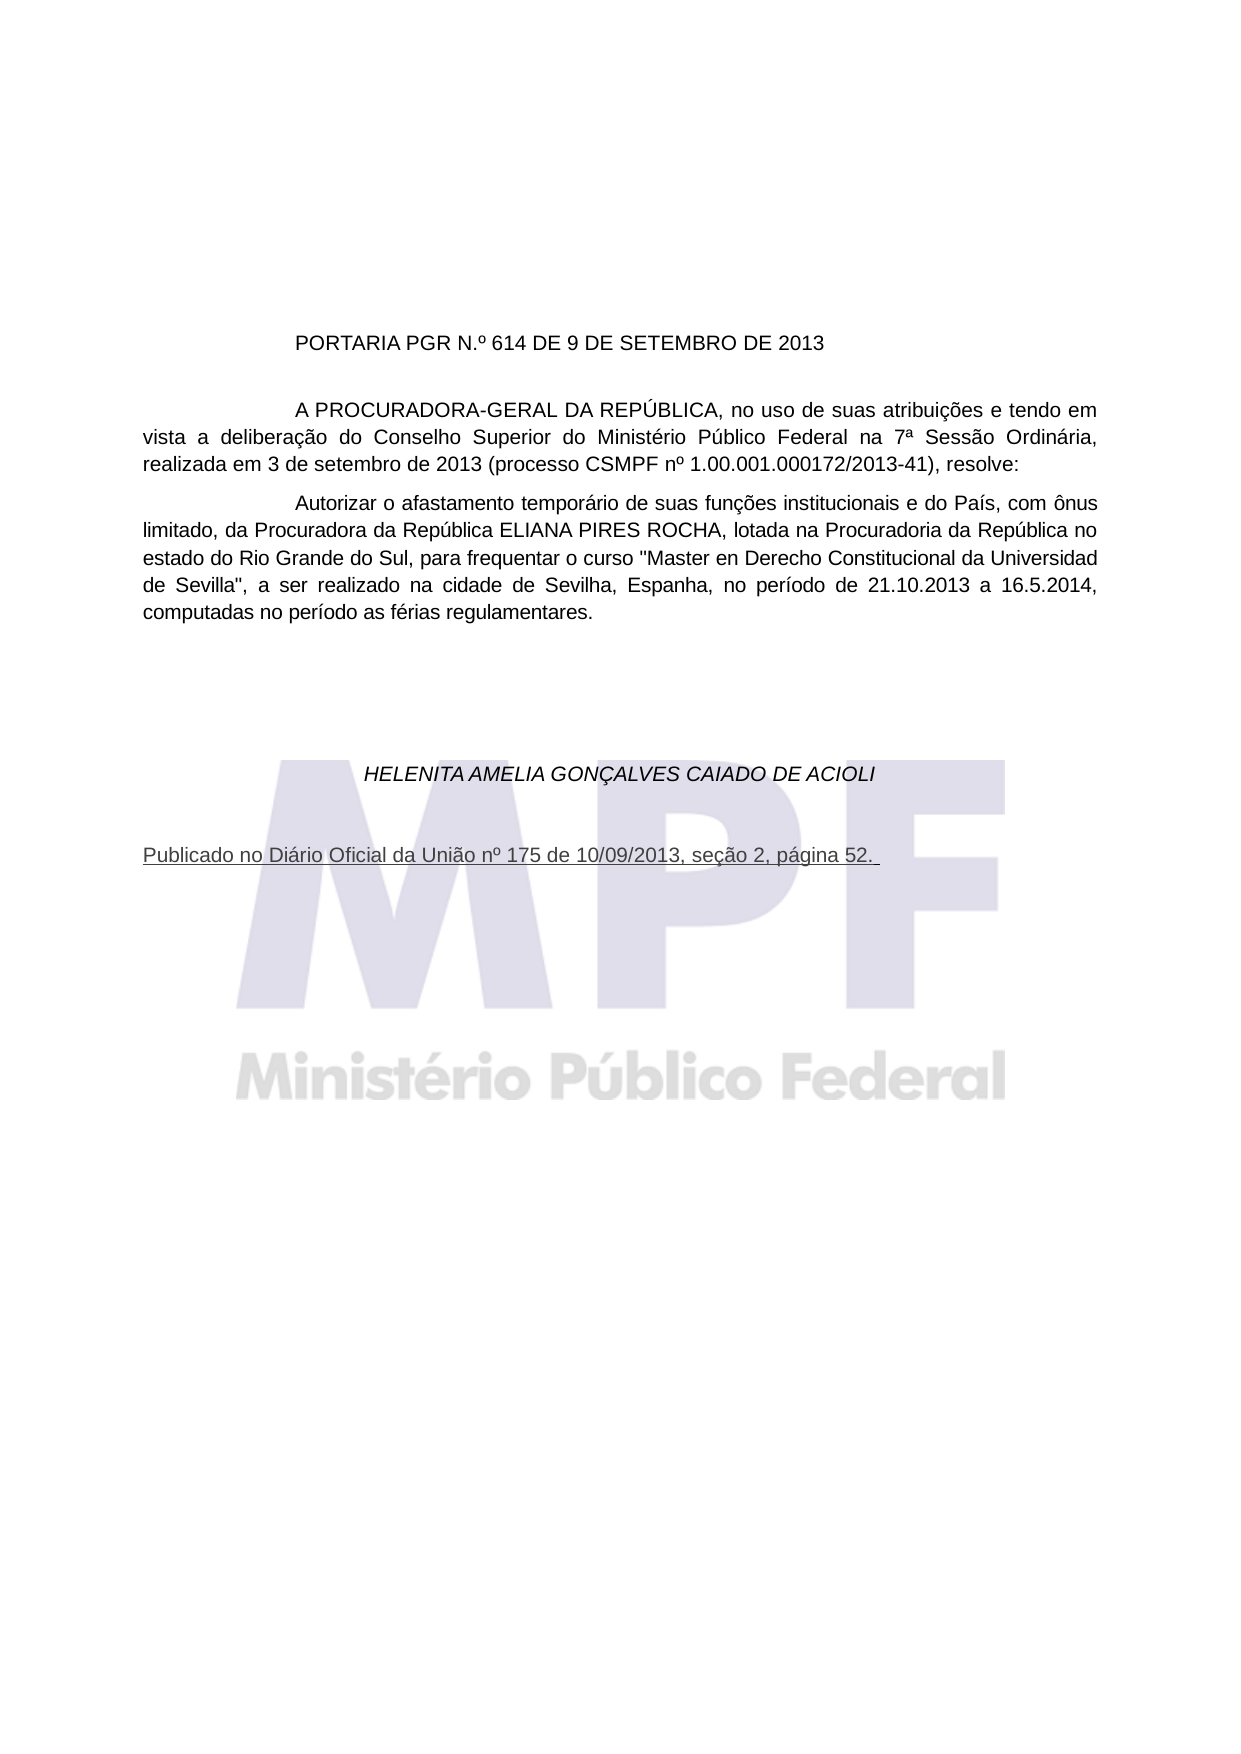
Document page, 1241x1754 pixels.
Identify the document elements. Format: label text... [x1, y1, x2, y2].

text Autorizar o afastamento temporário de suas funções institucionais e do País, com ônus limitado, da Procuradora da República ELIANA PIRES ROCHA, lotada na Procuradoria da República no estado do Rio Grande do Sul, para frequentar o curso "Master en Derecho Constitucional da Universidad de Sevilla", a ser realizado na cidade de Sevilha, Espanha, no período de 21.10.2013 a 16.5.2014, computadas no período as férias regulamentares. [143, 489, 1098, 624]
picture [236, 787, 1005, 841]
text A PROCURADORA-GERAL DA REPÚBLICA, no uso de suas atribuições e tendo em vista a deliberação do Conselho Superior do Ministério Público Federal na 7ª Sessão Ordinária, realizada em 3 de setembro de 2013 (processo CSMPF nº 1.00.001.000172/2013-41), resolve: [143, 395, 1098, 477]
picture [236, 868, 1005, 1100]
text PORTARIA PGR N.º 614 DE 9 DE SETEMBRO DE 2013 [143, 329, 1098, 356]
text Publicado no Diário Oficial da União nº 175 de 10/09/2013, seção 2, página 52. [143, 841, 1098, 868]
text HELENITA AMELIA GONÇALVES CAIADO DE ACIOLI [143, 760, 1098, 787]
